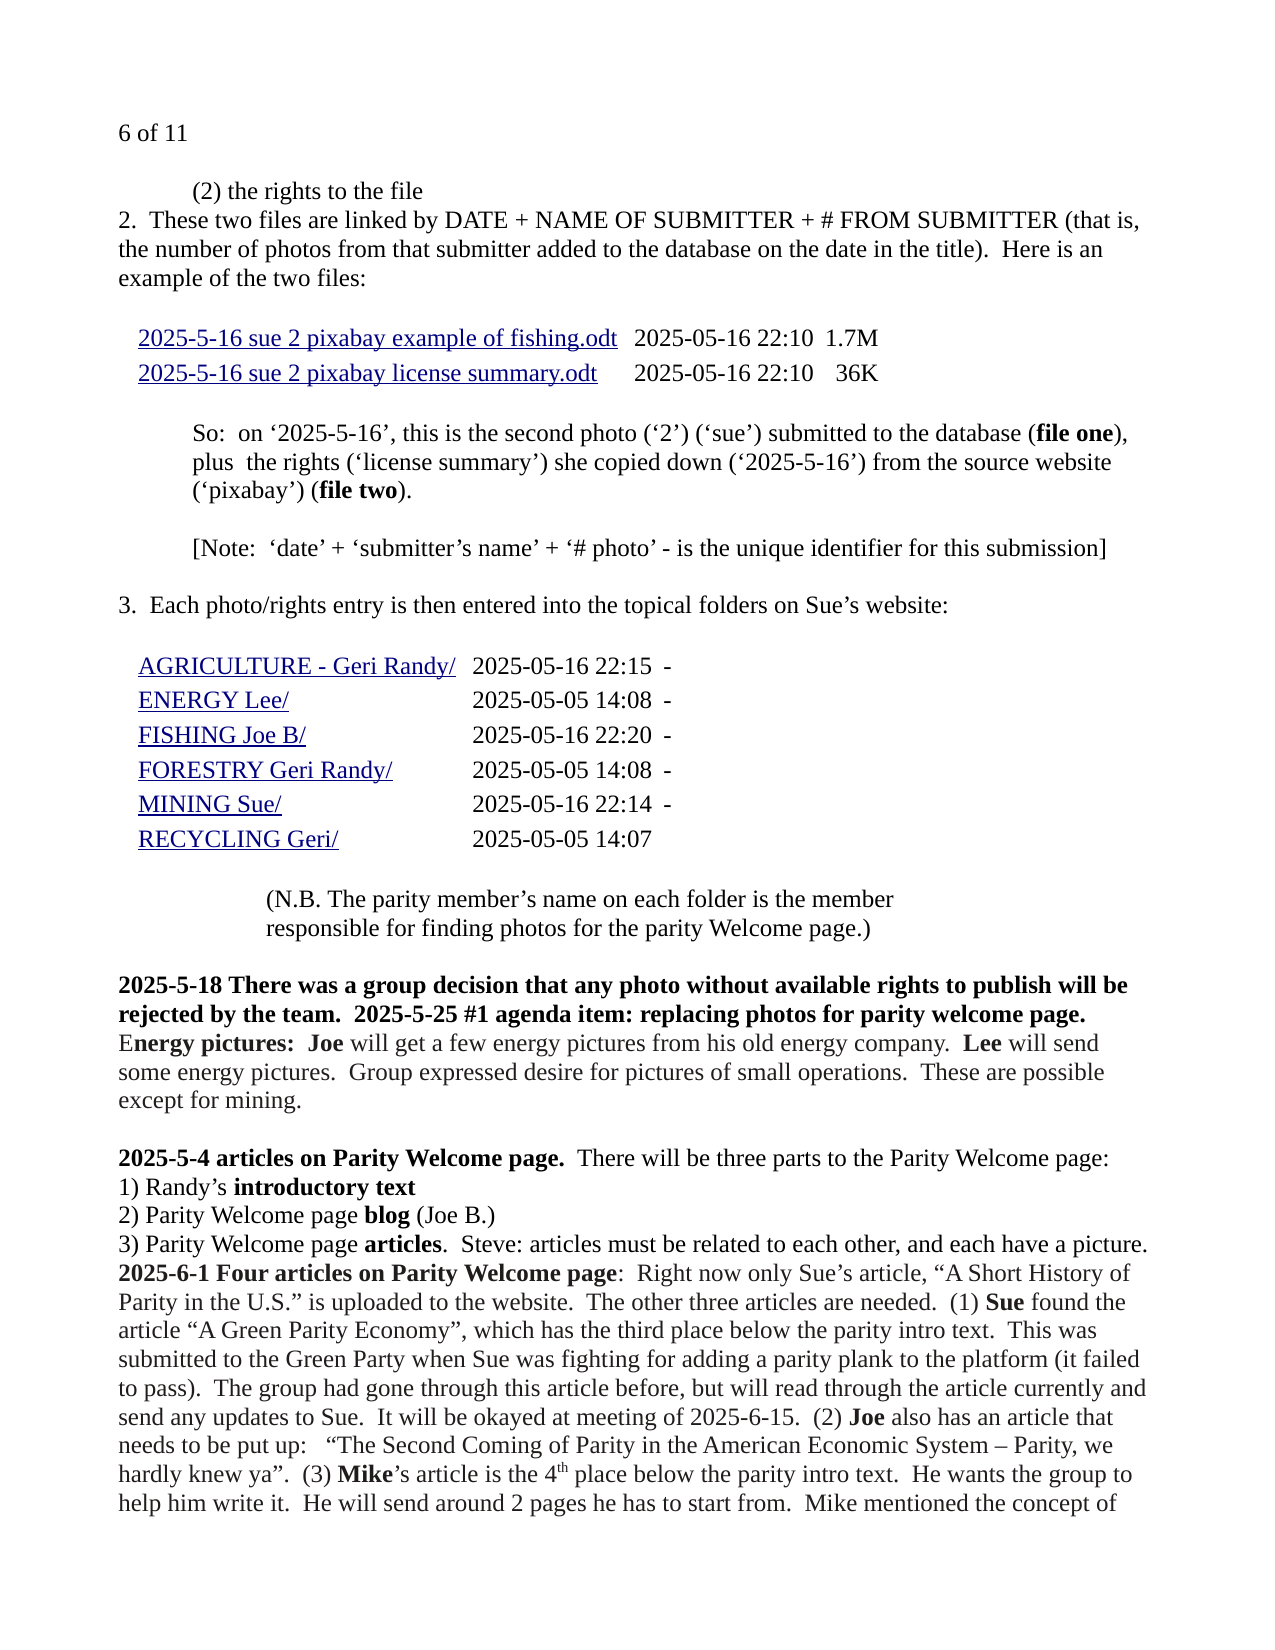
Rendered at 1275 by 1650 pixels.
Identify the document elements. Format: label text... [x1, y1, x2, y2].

table_cell 36K [817, 355, 881, 389]
table_cell 2025-05-05 14:08 [464, 683, 655, 717]
text [Note: ‘date’ + ‘submitter’s name’ + ‘# photo’ - is the unique identifier for this submission] [192, 533, 1157, 562]
table_cell - [655, 752, 674, 786]
text So: on ‘2025-5-16’, this is the second photo (‘2’) (‘sue’) submitted to the database (file one), plus the rights (‘license summary’) she copied down (‘2025-5-16’) from the source website (‘pixabay’) (file two). [192, 418, 1157, 504]
text responsible for finding photos for the parity Welcome page.) [266, 913, 1157, 942]
table_cell 2025-05-05 14:07 [464, 821, 655, 856]
table_cell RECYCLING Geri/ [135, 821, 464, 856]
table_cell [881, 355, 901, 389]
table_cell [674, 717, 694, 752]
table_cell 2025-5-16 sue 2 pixabay license summary.odt [135, 355, 626, 389]
table_cell [118, 752, 135, 786]
table_cell - [655, 786, 674, 821]
table_header 2025-05-16 22:10 [626, 320, 817, 355]
text (2) the rights to the file [192, 176, 1157, 205]
table_cell - [655, 717, 674, 752]
table_header 2025-05-16 22:15 [464, 648, 655, 683]
table_header [881, 320, 901, 355]
table_cell [118, 355, 135, 389]
table_cell 2025-05-16 22:20 [464, 717, 655, 752]
text 2) Parity Welcome page blog (Joe B.) [118, 1201, 1157, 1229]
text 3. Each photo/rights entry is then entered into the topical folders on Sue’s website: [118, 591, 1157, 619]
table_header AGRICULTURE - Geri Randy/ [135, 648, 464, 683]
table_cell - [655, 683, 674, 717]
table_cell [118, 717, 135, 752]
table_cell [674, 786, 694, 821]
table_cell MINING Sue/ [135, 786, 464, 821]
table_cell [118, 821, 135, 856]
text 3) Parity Welcome page articles. Steve: articles must be related to each other, and each have a picture. [118, 1229, 1157, 1258]
text 2025-6-1 Four articles on Parity Welcome page: Right now only Sue’s article, “A Short History of Parity in the U.S.” is uploaded to the website. The other three articles are needed. (1) Sue found the article “A Green Parity Economy”, which has the third place below the parity intro text. This was submitted to the Green Party when Sue was fighting for adding a parity plank to the platform (it failed to pass). The group had gone through this article before, but will read through the article currently and send any updates to Sue. It will be okayed at meeting of 2025-6-15. (2) Joe also has an article that needs to be put up: “The Second Coming of Parity in the American Economic System – Parity, we hardly knew ya”. (3) Mike’s article is the 4th place below the parity intro text. He wants the group to help him write it. He will send around 2 pages he has to start from. Mike mentioned the concept of [118, 1258, 1157, 1517]
text (N.B. The parity member’s name on each folder is the member [266, 884, 1157, 913]
table_cell [674, 683, 694, 717]
table_header - [655, 648, 674, 683]
table_cell FORESTRY Geri Randy/ [135, 752, 464, 786]
table_cell FISHING Joe B/ [135, 717, 464, 752]
table_cell [655, 821, 694, 856]
text 1) Randy’s introductory text [118, 1172, 1157, 1201]
table_cell [118, 786, 135, 821]
table_header 2025-5-16 sue 2 pixabay example of fishing.odt [135, 320, 626, 355]
table_cell 2025-05-16 22:14 [464, 786, 655, 821]
table_header 1.7M [817, 320, 881, 355]
table_header [118, 320, 135, 355]
table_cell 2025-05-05 14:08 [464, 752, 655, 786]
text 2025-5-18 There was a group decision that any photo without available rights to publish will be rejected by the team. 2025-5-25 #1 agenda item: replacing photos for parity welcome page. Energy pictures: Joe will get a few energy pictures from his old energy company. Lee will send some energy pictures. Group expressed desire for pictures of small operations. These are possible except for mining. [118, 971, 1157, 1114]
table_cell ENERGY Lee/ [135, 683, 464, 717]
table_cell [118, 683, 135, 717]
table_cell [674, 752, 694, 786]
table_cell 2025-05-16 22:10 [626, 355, 817, 389]
table_header [118, 648, 135, 683]
text 2. These two files are linked by DATE + NAME OF SUBMITTER + # FROM SUBMITTER (that is, the number of photos from that submitter added to the database on the date in the title). Here is an example of the two files: [118, 205, 1157, 291]
table_header [674, 648, 694, 683]
text 2025-5-4 articles on Parity Welcome page. There will be three parts to the Parity Welcome page: [118, 1143, 1157, 1172]
